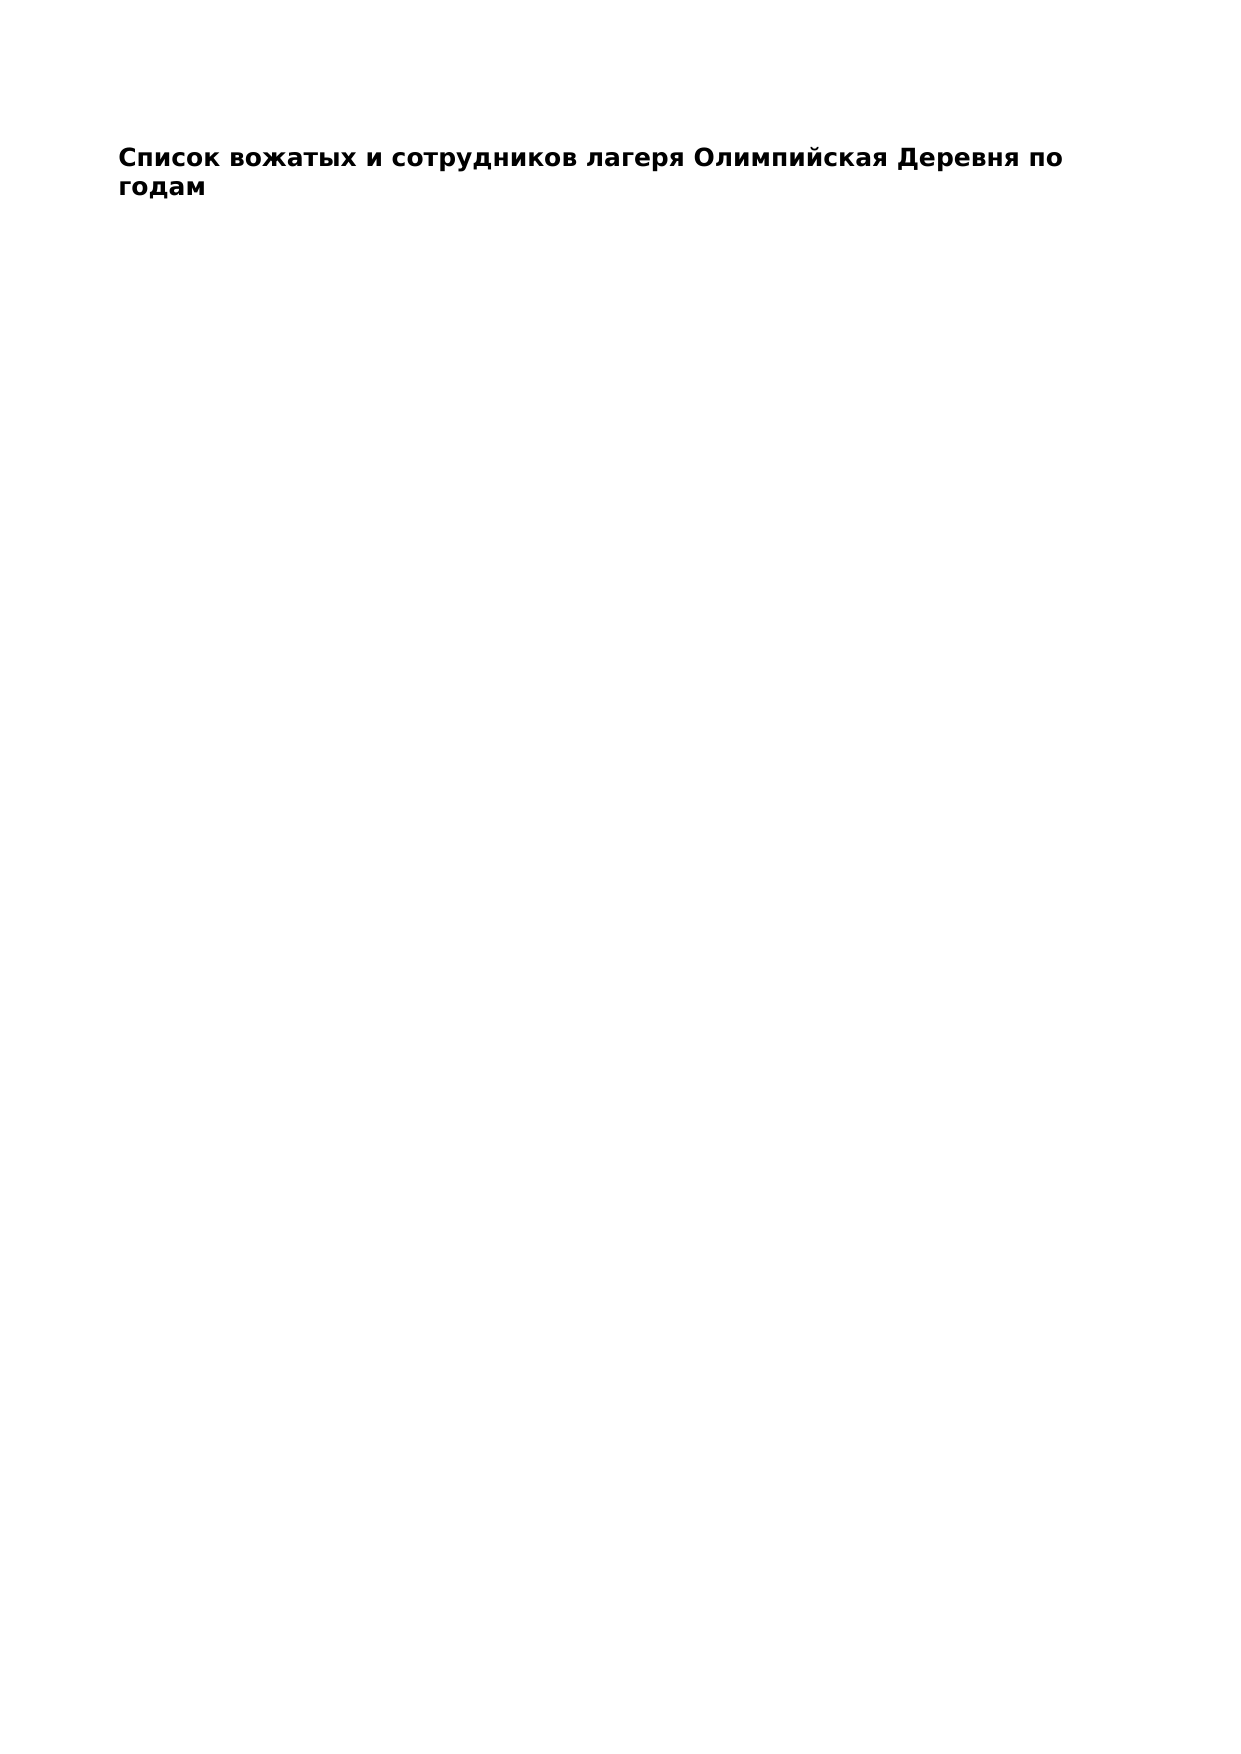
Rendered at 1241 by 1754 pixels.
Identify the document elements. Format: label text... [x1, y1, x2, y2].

subtitle Список вожатых и сотрудников лагеря Олимпийская Деревня по годам [118, 143, 1122, 201]
